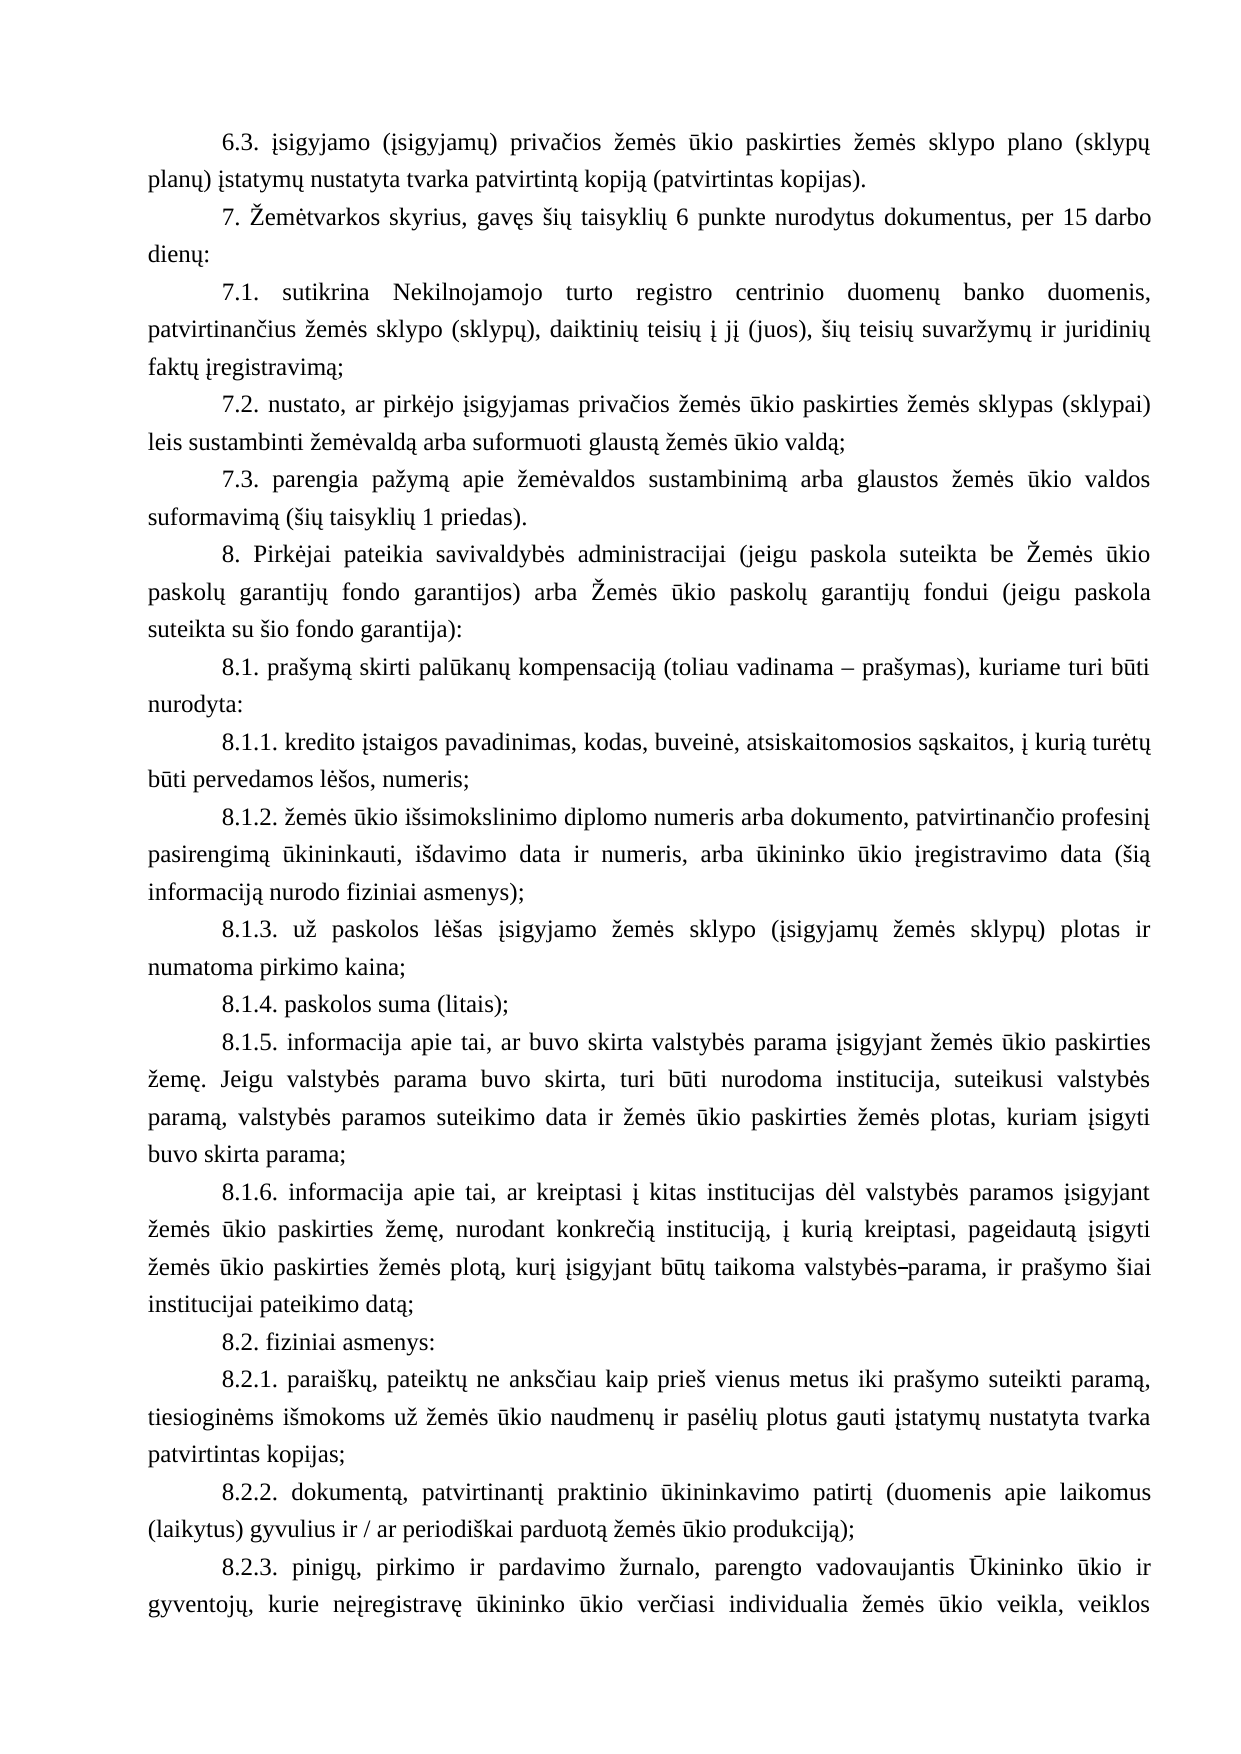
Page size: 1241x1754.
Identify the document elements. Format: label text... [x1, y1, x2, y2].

text 8.1.3. už paskolos lėšas įsigyjamo žemės sklypo (įsigyjamų žemės sklypų) plotas ir numatoma pirkimo kaina; [148, 906, 1152, 981]
text 8.2.3. pinigų, pirkimo ir pardavimo žurnalo, parengto vadovaujantis Ūkininko ūkio ir gyventojų, kurie neįregistravę ūkininko ūkio verčiasi individualia žemės ūkio veikla, veiklos [148, 1543, 1152, 1618]
text 8.1.4. paskolos suma (litais); [148, 981, 1152, 1018]
text 8.1.1. kredito įstaigos pavadinimas, kodas, buveinė, atsiskaitomosios sąskaitos, į kurią turėtų būti pervedamos lėšos, numeris; [148, 718, 1152, 793]
text 6.3. įsigyjamo (įsigyjamų) privačios žemės ūkio paskirties žemės sklypo plano (sklypų planų) įstatymų nustatyta tvarka patvirtintą kopiją (patvirtintas kopijas). [148, 118, 1152, 193]
text 7.1. sutikrina Nekilnojamojo turto registro centrinio duomenų banko duomenis, patvirtinančius žemės sklypo (sklypų), daiktinių teisių į jį (juos), šių teisių suvaržymų ir juridinių faktų įregistravimą; [148, 268, 1152, 381]
text 8.1. prašymą skirti palūkanų kompensaciją (toliau vadinama – prašymas), kuriame turi būti nurodyta: [148, 643, 1152, 718]
text 7. Žemėtvarkos skyrius, gavęs šių taisyklių 6 punkte nurodytus dokumentus, per 15 darbo dienų: [148, 193, 1152, 268]
text 8. Pirkėjai pateikia savivaldybės administracijai (jeigu paskola suteikta be Žemės ūkio paskolų garantijų fondo garantijos) arba Žemės ūkio paskolų garantijų fondui (jeigu paskola suteikta su šio fondo garantija): [148, 531, 1152, 643]
text 8.1.5. informacija apie tai, ar buvo skirta valstybės parama įsigyjant žemės ūkio paskirties žemę. Jeigu valstybės parama buvo skirta, turi būti nurodoma institucija, suteikusi valstybės paramą, valstybės paramos suteikimo data ir žemės ūkio paskirties žemės plotas, kuriam įsigyti buvo skirta parama; [148, 1018, 1152, 1168]
text 7.2. nustato, ar pirkėjo įsigyjamas privačios žemės ūkio paskirties žemės sklypas (sklypai) leis sustambinti žemėvaldą arba suformuoti glaustą žemės ūkio valdą; [148, 381, 1152, 456]
text 8.2. fiziniai asmenys: [148, 1318, 1152, 1356]
text 8.2.2. dokumentą, patvirtinantį praktinio ūkininkavimo patirtį (duomenis apie laikomus (laikytus) gyvulius ir / ar periodiškai parduotą žemės ūkio produkciją); [148, 1468, 1152, 1543]
text 8.2.1. paraiškų, pateiktų ne anksčiau kaip prieš vienus metus iki prašymo suteikti paramą, tiesioginėms išmokoms už žemės ūkio naudmenų ir pasėlių plotus gauti įstatymų nustatyta tvarka patvirtintas kopijas; [148, 1356, 1152, 1468]
text 7.3. parengia pažymą apie žemėvaldos sustambinimą arba glaustos žemės ūkio valdos suformavimą (šių taisyklių 1 priedas). [148, 456, 1152, 531]
text 8.1.2. žemės ūkio išsimokslinimo diplomo numeris arba dokumento, patvirtinančio profesinį pasirengimą ūkininkauti, išdavimo data ir numeris, arba ūkininko ūkio įregistravimo data (šią informaciją nurodo fiziniai asmenys); [148, 793, 1152, 906]
text 8.1.6. informacija apie tai, ar kreiptasi į kitas institucijas dėl valstybės paramos įsigyjant žemės ūkio paskirties žemę, nurodant konkrečią instituciją, į kurią kreiptasi, pageidautą įsigyti žemės ūkio paskirties žemės plotą, kurį įsigyjant būtų taikoma valstybės parama, ir prašymo šiai institucijai pateikimo datą; [148, 1168, 1152, 1318]
